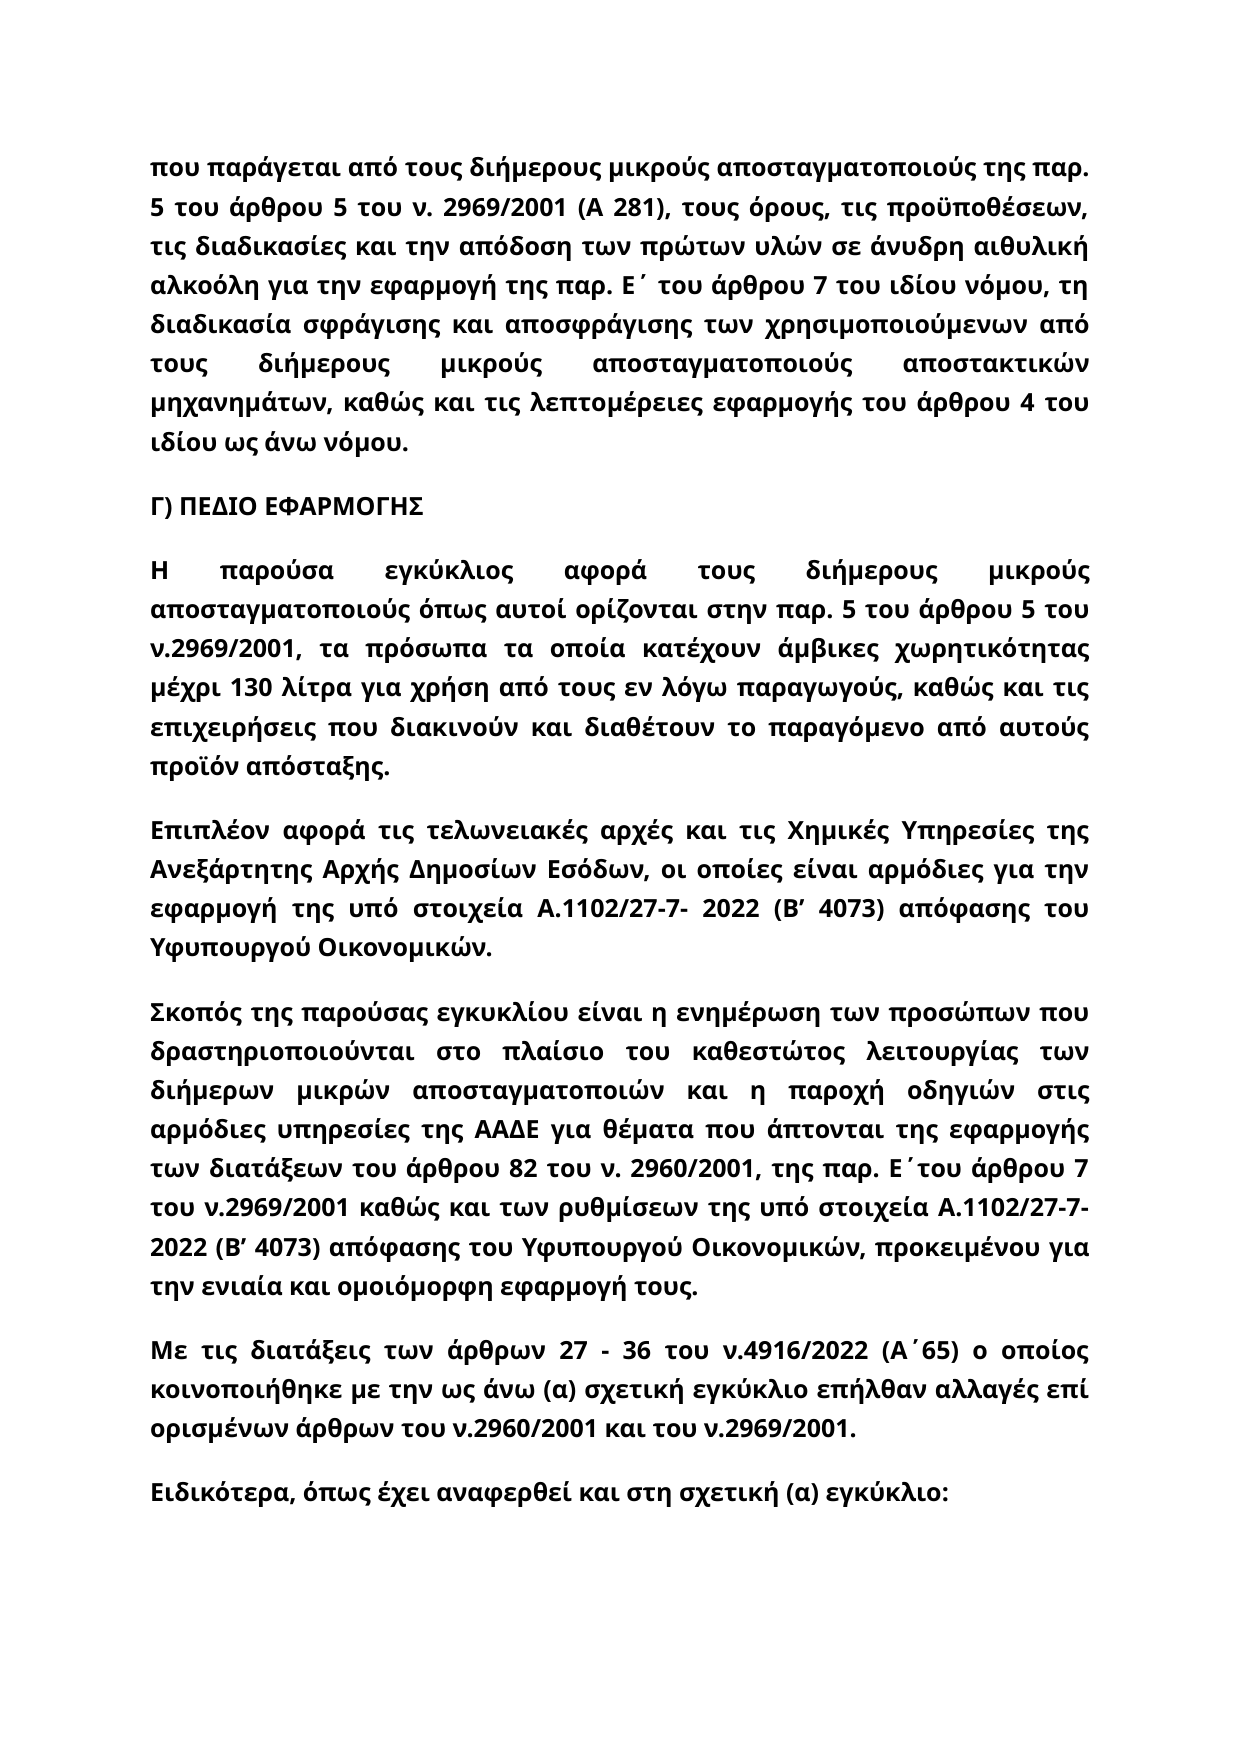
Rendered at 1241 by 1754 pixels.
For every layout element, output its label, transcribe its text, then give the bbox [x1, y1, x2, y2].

text που παράγεται από τους διήμερους μικρούς αποσταγματοποιούς της παρ. 5 του άρθρου 5 του ν. 2969/2001 (Α 281), τους όρους, τις προϋποθέσεων, τις διαδικασίες και την απόδοση των πρώτων υλών σε άνυδρη αιθυλική αλκοόλη για την εφαρμογή της παρ. Ε΄ του άρθρου 7 του ιδίου νόμου, τη διαδικασία σφράγισης και αποσφράγισης των χρησιμοποιούμενων από τους διήμερους μικρούς αποσταγματοποιούς αποστακτικών μηχανημάτων, καθώς και τις λεπτομέρειες εφαρμογής του άρθρου 4 του ιδίου ως άνω νόμου. [150, 150, 1090, 458]
text Σκοπός της παρούσας εγκυκλίου είναι η ενημέρωση των προσώπων που δραστηριοποιούνται στο πλαίσιο του καθεστώτος λειτουργίας των διήμερων μικρών αποσταγματοποιών και η παροχή οδηγιών στις αρμόδιες υπηρεσίες της ΑΑΔΕ για θέματα που άπτονται της εφαρμογής των διατάξεων του άρθρου 82 του ν. 2960/2001, της παρ. Ε΄του άρθρου 7 του ν.2969/2001 καθώς και των ρυθμίσεων της υπό στοιχεία Α.1102/27-7-2022 (Β’ 4073) απόφασης του Υφυπουργού Οικονομικών, προκειμένου για την ενιαία και ομοιόμορφη εφαρμογή τους. [150, 994, 1090, 1302]
text Γ) ΠΕΔΙΟ ΕΦΑΡΜΟΓΗΣ [150, 488, 1090, 522]
text Η παρούσα εγκύκλιος αφορά τους διήμερους μικρούς αποσταγματοποιούς όπως αυτοί ορίζονται στην παρ. 5 του άρθρου 5 του ν.2969/2001, τα πρόσωπα τα οποία κατέχουν άμβικες χωρητικότητας μέχρι 130 λίτρα για χρήση από τους εν λόγω παραγωγούς, καθώς και τις επιχειρήσεις που διακινούν και διαθέτουν το παραγόμενο από αυτούς προϊόν απόσταξης. [150, 552, 1090, 782]
text Επιπλέον αφορά τις τελωνειακές αρχές και τις Χημικές Υπηρεσίες της Ανεξάρτητης Αρχής Δημοσίων Εσόδων, οι οποίες είναι αρμόδιες για την εφαρμογή της υπό στοιχεία Α.1102/27-7- 2022 (Β’ 4073) απόφασης του Υφυπουργού Οικονομικών. [150, 812, 1090, 964]
text Ειδικότερα, όπως έχει αναφερθεί και στη σχετική (α) εγκύκλιο: [150, 1475, 1090, 1509]
text Με τις διατάξεις των άρθρων 27 - 36 του ν.4916/2022 (Α΄65) ο οποίος κοινοποιήθηκε με την ως άνω (α) σχετική εγκύκλιο επήλθαν αλλαγές επί ορισμένων άρθρων του ν.2960/2001 και του ν.2969/2001. [150, 1332, 1090, 1445]
